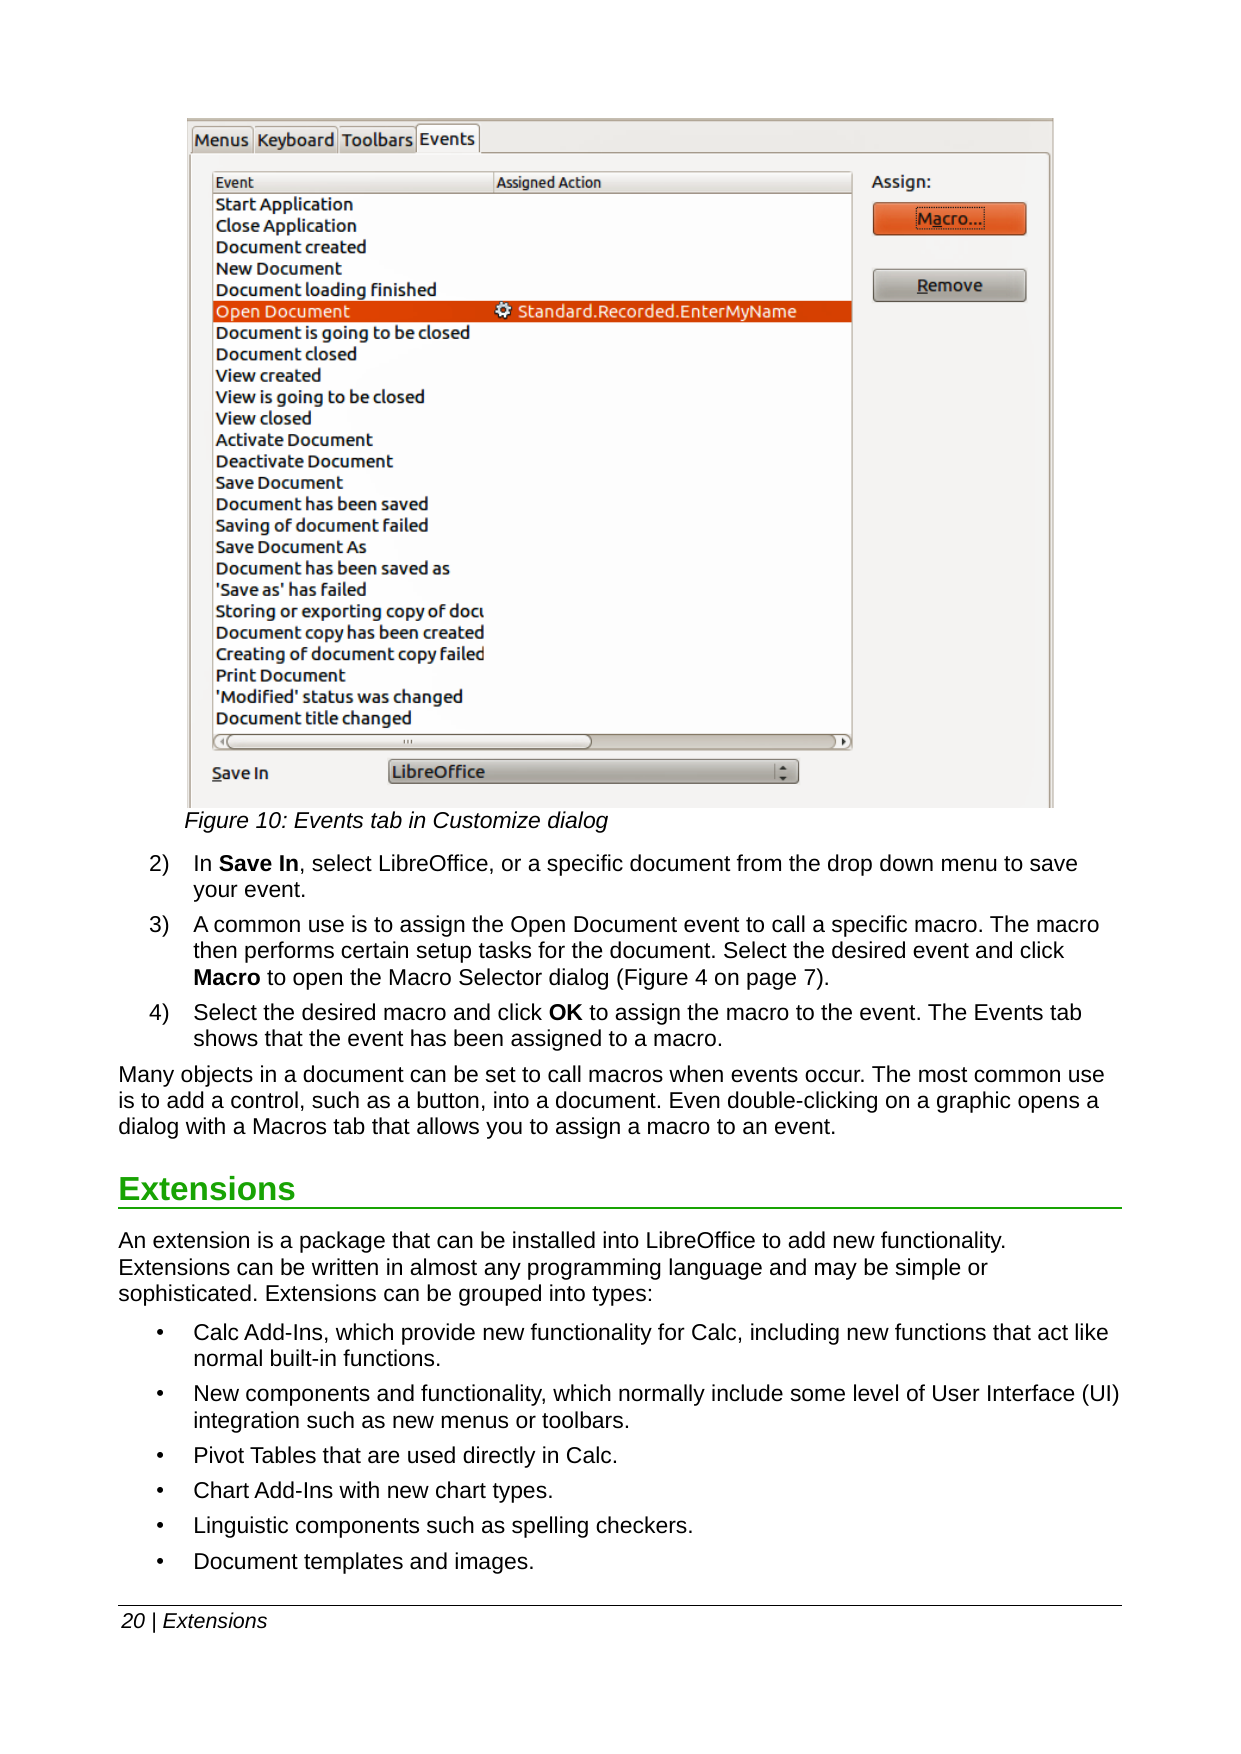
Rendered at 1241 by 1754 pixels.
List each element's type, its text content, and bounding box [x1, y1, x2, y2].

list Select the desired macro and click OK to assign the macro to the event. The Events tab shows that the event has been assigned to a macro. [169, 999, 1122, 1052]
list Pivot Tables that are used directly in Calc. [156, 1442, 1122, 1468]
picture [187, 118, 1054, 808]
list Linguistic components such as spelling checkers. [156, 1512, 1122, 1539]
text Many objects in a document can be set to call macros when events occur. The most common use is to add a control, such as a button, into a document. Even double-clicking on a graphic opens a dialog with a Macros tab that allows you to assign a macro to an event. [118, 1061, 1122, 1139]
list Document templates and images. [156, 1548, 1122, 1574]
list An extension is a package that can be installed into LibreOffice to add new functionality. Extensions can be written in almost any programming language and may be simple or sophisticated. Extensions can be grouped into types: [118, 1227, 1122, 1306]
text Figure 10: Events tab in Customize dialog [184, 118, 1056, 834]
list In Save In, select LibreOffice, or a specific document from the drop down menu to save your event. [169, 849, 1122, 902]
list Calc Add-Ins, which provide new functionality for Calc, including new functions that act like normal built-in functions. [156, 1319, 1122, 1372]
list Chart Add-Ins with new chart types. [156, 1477, 1122, 1503]
list A common use is to assign the Open Document event to call a specific macro. The macro then performs certain setup tasks for the document. Select the desired event and click Macro to open the Macro Selector dialog (Figure 4 on page 7). [169, 911, 1122, 990]
list New components and functionality, which normally include some level of User Interface (UI) integration such as new menus or toolbars. [156, 1380, 1122, 1433]
subtitle Extensions [118, 1169, 1122, 1207]
